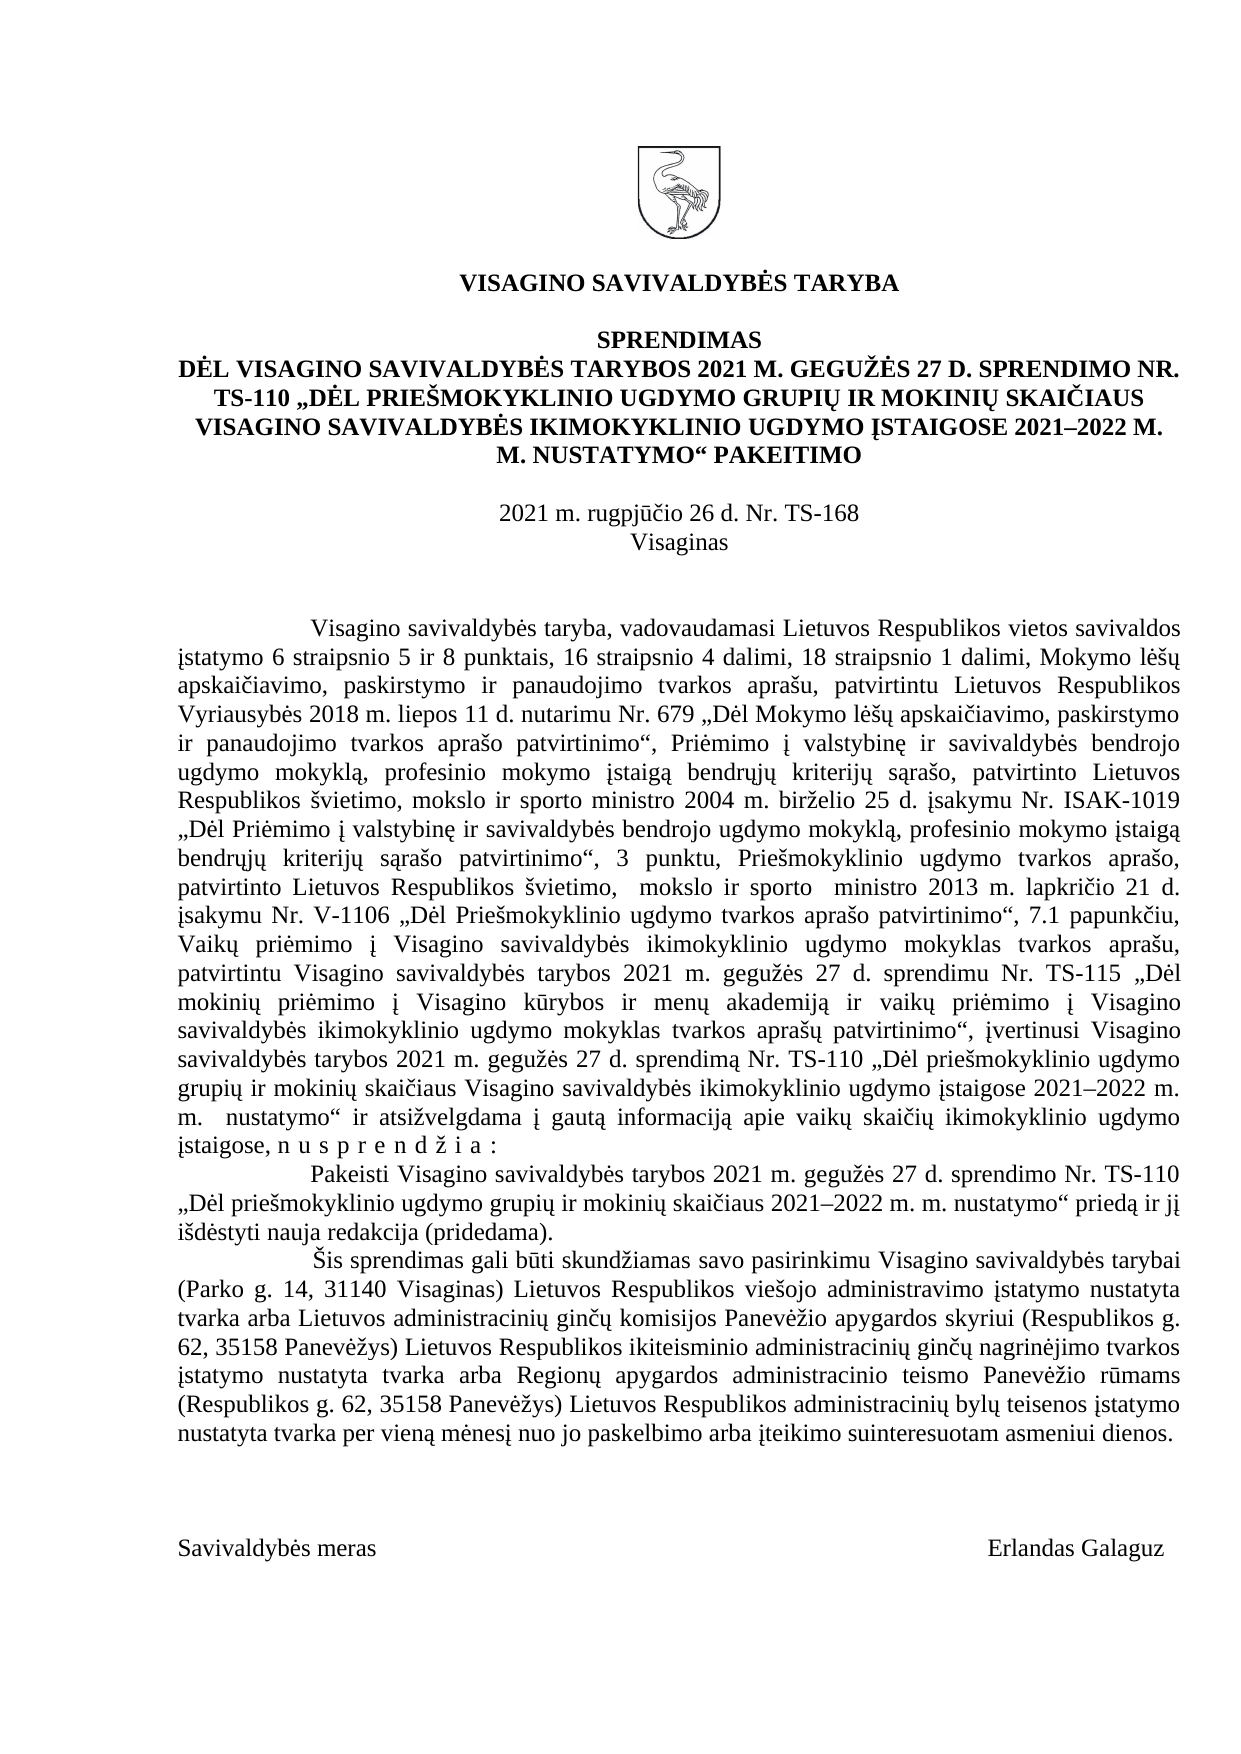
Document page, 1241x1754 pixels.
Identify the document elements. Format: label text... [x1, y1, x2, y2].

text Savivaldybės meras Erlandas Galaguz [177, 1533, 1181, 1562]
text 2021 m. rugpjūčio 26 d. Nr. TS-168 [177, 498, 1181, 527]
text SPRENDIMAS [177, 325, 1181, 354]
text Visaginas [177, 527, 1181, 555]
text VISAGINO SAVIVALDYBĖS TARYBA [177, 268, 1181, 297]
text DĖL VISAGINO SAVIVALDYBĖS TARYBOS 2021 M. GEGUŽĖS 27 D. SPRENDIMO NR. TS-110 „DĖL PRIEŠMOKYKLINIO UGDYMO GRUPIŲ IR MOKINIŲ SKAIČIAUS VISAGINO SAVIVALDYBĖS IKIMOKYKLINIO UGDYMO ĮSTAIGOSE 2021–2022 M. M. NUSTATYMO“ PAKEITIMO [177, 354, 1181, 469]
text Visagino savivaldybės taryba, vadovaudamasi Lietuvos Respublikos vietos savivaldos įstatymo 6 straipsnio 5 ir 8 punktais, 16 straipsnio 4 dalimi, 18 straipsnio 1 dalimi, Mokymo lėšų apskaičiavimo, paskirstymo ir panaudojimo tvarkos aprašu, patvirtintu Lietuvos Respublikos Vyriausybės 2018 m. liepos 11 d. nutarimu Nr. 679 „Dėl Mokymo lėšų apskaičiavimo, paskirstymo ir panaudojimo tvarkos aprašo patvirtinimo“, Priėmimo į valstybinę ir savivaldybės bendrojo ugdymo mokyklą, profesinio mokymo įstaigą bendrųjų kriterijų sąrašo, patvirtinto Lietuvos Respublikos švietimo, mokslo ir sporto ministro 2004 m. birželio 25 d. įsakymu Nr. ISAK-1019 „Dėl Priėmimo į valstybinę ir savivaldybės bendrojo ugdymo mokyklą, profesinio mokymo įstaigą bendrųjų kriterijų sąrašo patvirtinimo“, 3 punktu, Priešmokyklinio ugdymo tvarkos aprašo, patvirtinto Lietuvos Respublikos švietimo, mokslo ir sporto ministro 2013 m. lapkričio 21 d. įsakymu Nr. V-1106 „Dėl Priešmokyklinio ugdymo tvarkos aprašo patvirtinimo“, 7.1 papunkčiu, Vaikų priėmimo į Visagino savivaldybės ikimokyklinio ugdymo mokyklas tvarkos aprašu, patvirtintu Visagino savivaldybės tarybos 2021 m. gegužės 27 d. sprendimu Nr. TS-115 „Dėl mokinių priėmimo į Visagino kūrybos ir menų akademiją ir vaikų priėmimo į Visagino savivaldybės ikimokyklinio ugdymo mokyklas tvarkos aprašų patvirtinimo“, įvertinusi Visagino savivaldybės tarybos 2021 m. gegužės 27 d. sprendimą Nr. TS-110 „Dėl priešmokyklinio ugdymo grupių ir mokinių skaičiaus Visagino savivaldybės ikimokyklinio ugdymo įstaigose 2021–2022 m. m. nustatymo“ ir atsižvelgdama į gautą informaciją apie vaikų skaičių ikimokyklinio ugdymo įstaigose, nusprendžia: [177, 613, 1181, 1159]
text Šis sprendimas gali būti skundžiamas savo pasirinkimu Visagino savivaldybės tarybai (Parko g. 14, 31140 Visaginas) Lietuvos Respublikos viešojo administravimo įstatymo nustatyta tvarka arba Lietuvos administracinių ginčų komisijos Panevėžio apygardos skyriui (Respublikos g. 62, 35158 Panevėžys) Lietuvos Respublikos ikiteisminio administracinių ginčų nagrinėjimo tvarkos įstatymo nustatyta tvarka arba Regionų apygardos administracinio teismo Panevėžio rūmams (Respublikos g. 62, 35158 Panevėžys) Lietuvos Respublikos administracinių bylų teisenos įstatymo nustatyta tvarka per vieną mėnesį nuo jo paskelbimo arba įteikimo suinteresuotam asmeniui dienos. [177, 1245, 1181, 1447]
text Pakeisti Visagino savivaldybės tarybos 2021 m. gegužės 27 d. sprendimo Nr. TS-110 „Dėl priešmokyklinio ugdymo grupių ir mokinių skaičiaus 2021–2022 m. m. nustatymo“ priedą ir jį išdėstyti nauja redakcija (pridedama). [177, 1159, 1181, 1245]
